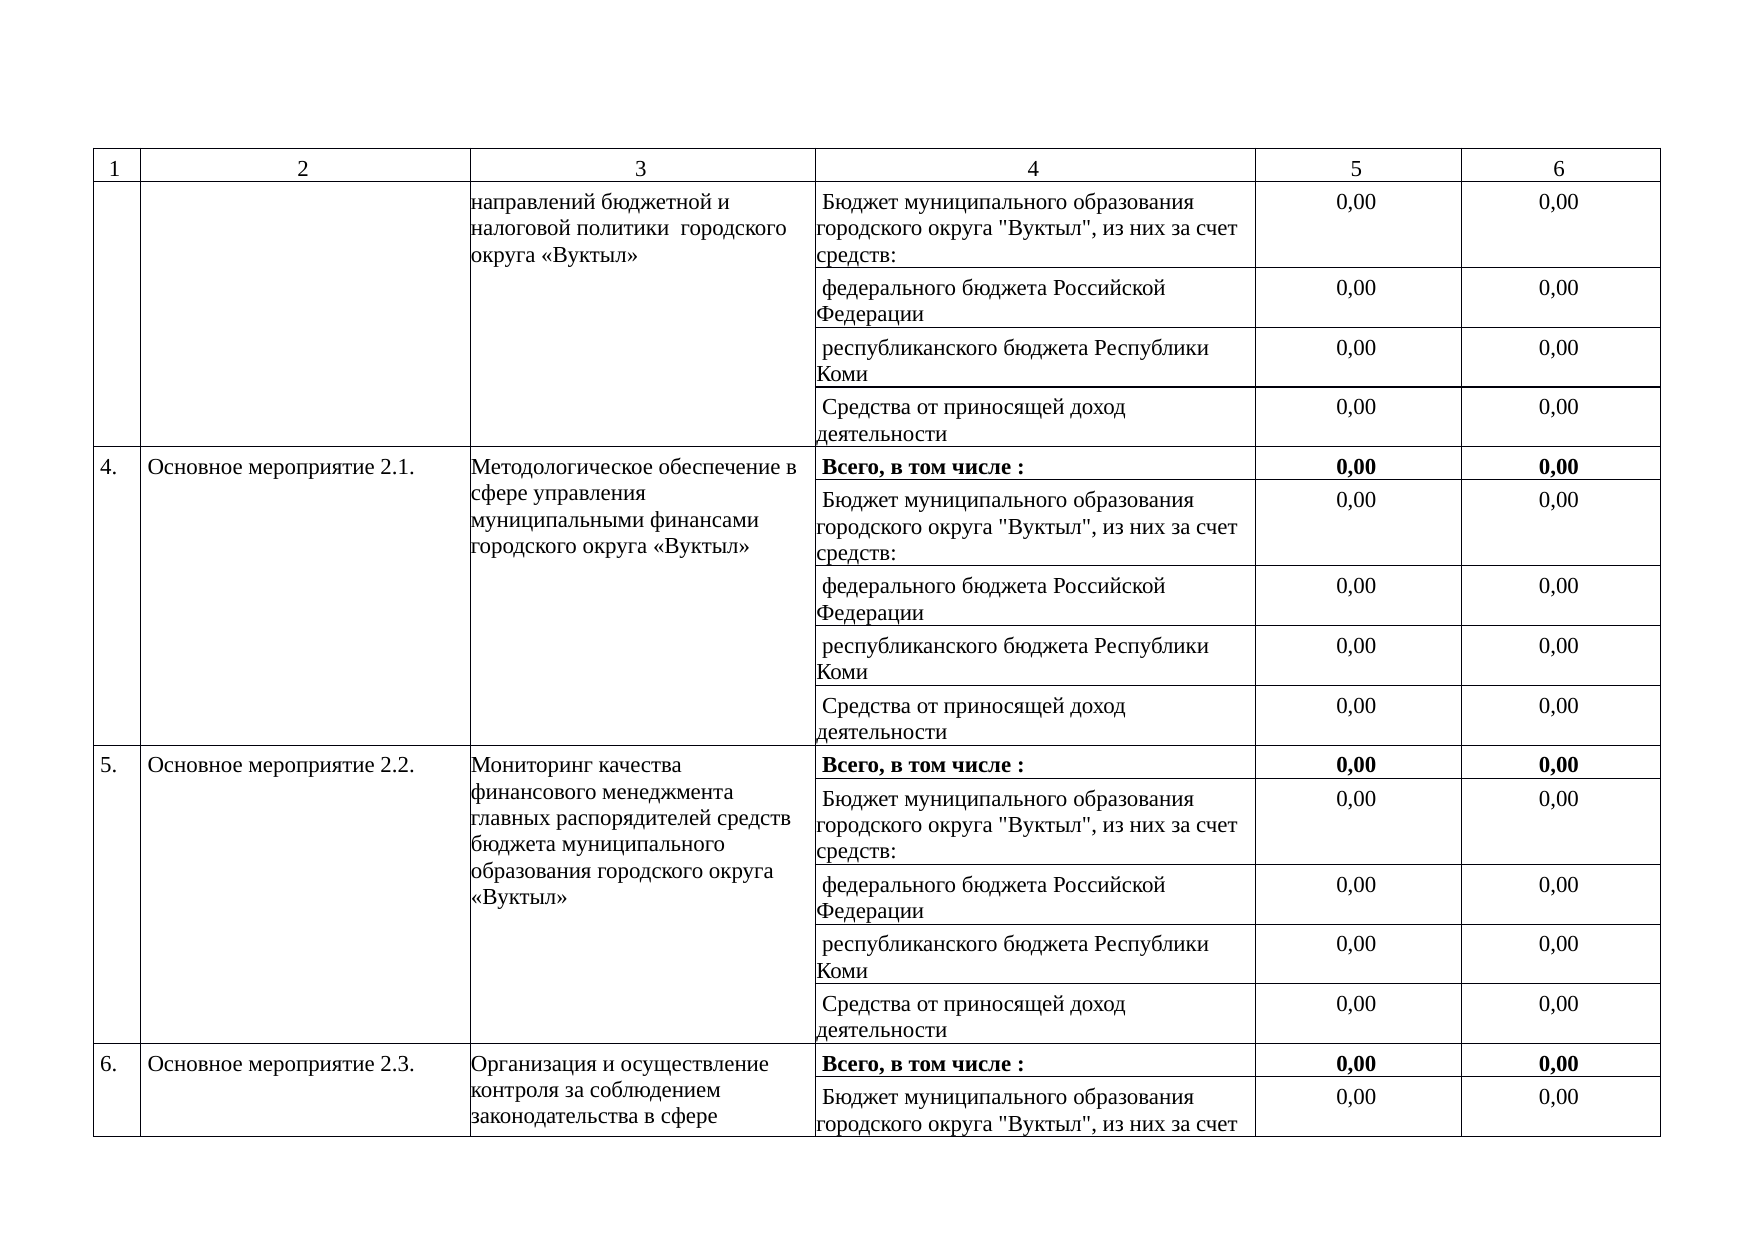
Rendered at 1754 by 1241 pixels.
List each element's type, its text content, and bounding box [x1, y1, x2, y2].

table_header 4 [816, 149, 1255, 181]
table_cell Основное мероприятие 2.1. [141, 447, 470, 744]
table_cell 0,00 [1256, 984, 1461, 1043]
table_cell 0,00 [1462, 328, 1660, 386]
table_cell 0,00 [1462, 984, 1660, 1043]
table_cell 4. [94, 447, 140, 744]
table_cell 0,00 [1256, 746, 1461, 778]
table_cell 0,00 [1256, 626, 1461, 685]
table_cell 0,00 [1256, 686, 1461, 744]
table_cell Средства от приносящей доход деятельности [816, 686, 1255, 744]
table_cell 0,00 [1256, 268, 1461, 327]
table_header 1 [94, 149, 140, 181]
table_cell республиканского бюджета Республики Коми [816, 328, 1255, 386]
table_cell 0,00 [1256, 779, 1461, 864]
table_cell 0,00 [1256, 1044, 1461, 1076]
table_cell 0,00 [1256, 480, 1461, 565]
table_cell федерального бюджета Российской Федерации [816, 865, 1255, 923]
table_cell Всего, в том числе : [816, 746, 1255, 778]
table_cell [141, 182, 470, 446]
table_cell Средства от приносящей доход деятельности [816, 984, 1255, 1043]
table_cell Бюджет муниципального образования городского округа "Вуктыл", из них за счет средств: [816, 480, 1255, 565]
table_cell Бюджет муниципального образования городского округа "Вуктыл", из них за счет средств: [816, 779, 1255, 864]
table_cell 0,00 [1256, 1077, 1461, 1136]
table_cell 0,00 [1462, 268, 1660, 327]
table_cell Бюджет муниципального образования городского округа "Вуктыл", из них за счет [816, 1077, 1255, 1136]
table_cell 6. [94, 1044, 140, 1136]
table_cell республиканского бюджета Республики Коми [816, 925, 1255, 983]
table_cell Всего, в том числе : [816, 1044, 1255, 1076]
table_cell Всего, в том числе : [816, 447, 1255, 479]
table_cell 0,00 [1462, 925, 1660, 983]
table_cell Бюджет муниципального образования городского округа "Вуктыл", из них за счет средств: [816, 182, 1255, 267]
table_cell 0,00 [1462, 746, 1660, 778]
table_cell Средства от приносящей доход деятельности [816, 388, 1255, 446]
table_cell 0,00 [1256, 566, 1461, 625]
table_cell 0,00 [1462, 686, 1660, 744]
table_cell Методологическое обеспечение в сфере управления муниципальными финансами городского округа «Вуктыл» [471, 447, 815, 744]
table_cell 0,00 [1462, 447, 1660, 479]
table_cell 0,00 [1462, 1044, 1660, 1076]
table_cell Основное мероприятие 2.3. [141, 1044, 470, 1136]
table_cell 0,00 [1462, 626, 1660, 685]
table_header 3 [471, 149, 815, 181]
table_cell 0,00 [1256, 388, 1461, 446]
table_cell 0,00 [1462, 779, 1660, 864]
table_header 6 [1462, 149, 1660, 181]
table_cell федерального бюджета Российской Федерации [816, 268, 1255, 327]
table_cell Организация и осуществление контроля за соблюдением законодательства в сфере [471, 1044, 815, 1136]
table_cell 0,00 [1256, 447, 1461, 479]
table_cell 0,00 [1256, 182, 1461, 267]
table_cell 0,00 [1462, 1077, 1660, 1136]
table_cell 0,00 [1462, 480, 1660, 565]
table_cell [94, 182, 140, 446]
table_cell 0,00 [1462, 182, 1660, 267]
table_cell Мониторинг качества финансового менеджмента главных распорядителей средств бюджета муниципального образования городского округа «Вуктыл» [471, 746, 815, 1043]
table_cell Основное мероприятие 2.2. [141, 746, 470, 1043]
table_cell 0,00 [1462, 388, 1660, 446]
table_cell республиканского бюджета Республики Коми [816, 626, 1255, 685]
table_cell 0,00 [1462, 865, 1660, 923]
table_cell 0,00 [1256, 925, 1461, 983]
table_header 2 [141, 149, 470, 181]
table_cell направлений бюджетной и налоговой политики городского округа «Вуктыл» [471, 182, 815, 446]
table_cell 0,00 [1256, 328, 1461, 386]
table_cell 5. [94, 746, 140, 1043]
table_header 5 [1256, 149, 1461, 181]
table_cell федерального бюджета Российской Федерации [816, 566, 1255, 625]
table_cell 0,00 [1256, 865, 1461, 923]
table_cell 0,00 [1462, 566, 1660, 625]
